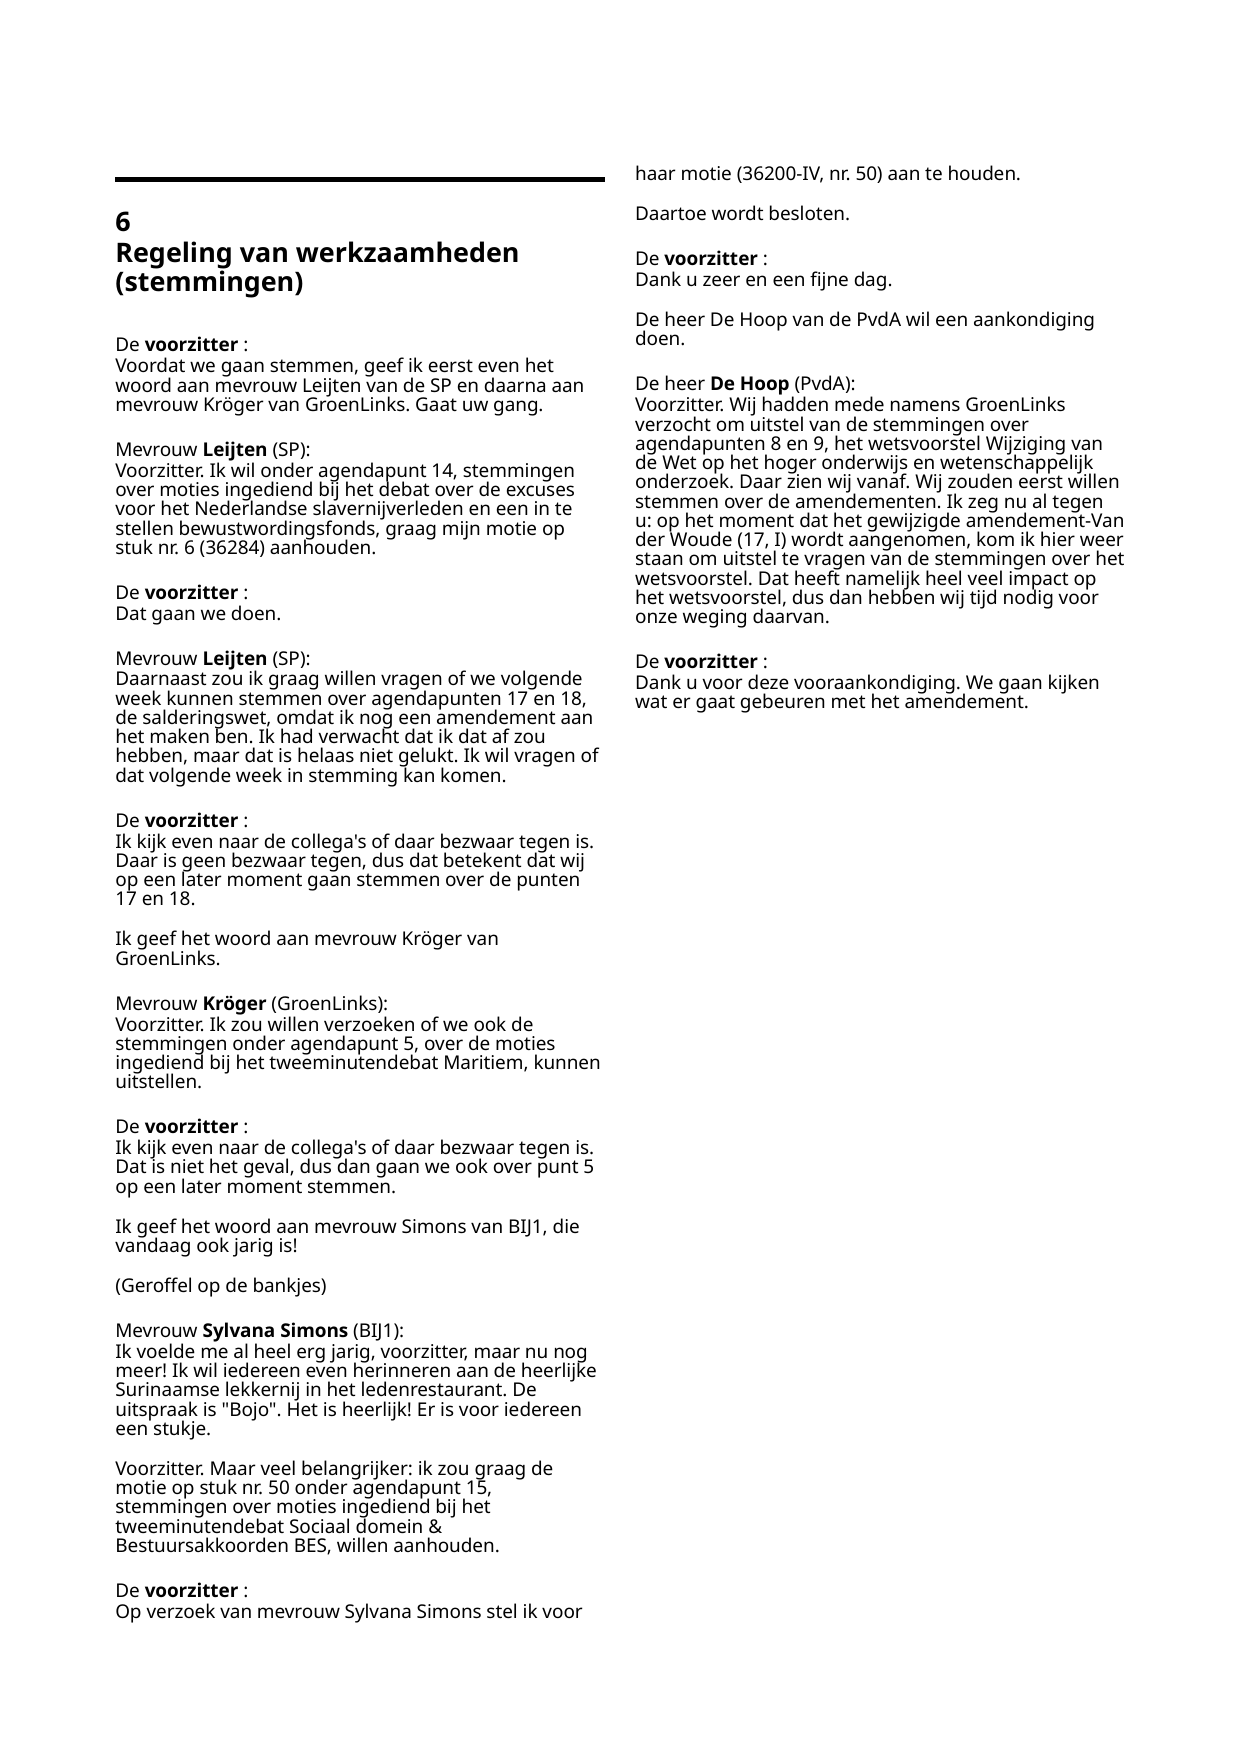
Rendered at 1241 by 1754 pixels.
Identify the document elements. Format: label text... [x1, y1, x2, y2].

text Ik voelde me al heel erg jarig, voorzitter, maar nu nog meer! Ik wil iedereen even herinneren aan de heerlijke Surinaamse lekkernij in het ledenrestaurant. De uitspraak is "Bojo". Het is heerlijk! Er is voor iedereen een stukje. [115, 1343, 605, 1439]
text Dat gaan we doen. [115, 604, 605, 624]
text Voorzitter. Maar veel belangrijker: ik zou graag de motie op stuk nr. 50 onder agendapunt 15, stemmingen over moties ingediend bij het tweeminutendebat Sociaal domein & Bestuursakkoorden BES, willen aanhouden. [115, 1460, 605, 1556]
text De voorzitter : [115, 807, 605, 833]
text De voorzitter : [635, 648, 1125, 674]
text Ik geef het woord aan mevrouw Simons van BIJ1, die vandaag ook jarig is! [115, 1218, 605, 1256]
text Ik geef het woord aan mevrouw Kröger van GroenLinks. [115, 930, 605, 969]
text Dank u voor deze vooraankondiging. We gaan kijken wat er gaat gebeuren met het amendement. [635, 674, 1125, 713]
text Voorzitter. Ik zou willen verzoeken of we ook de stemmingen onder agendapunt 5, over de moties ingediend bij het tweeminutendebat Maritiem, kunnen uitstellen. [115, 1016, 605, 1093]
text De heer De Hoop van de PvdA wil een aankondiging doen. [635, 311, 1125, 350]
text De voorzitter : [115, 332, 605, 357]
text Daartoe wordt besloten. [635, 205, 1125, 224]
text Mevrouw Leijten (SP): [115, 645, 605, 670]
text Ik kijk even naar de collega's of daar bezwaar tegen is. Daar is geen bezwaar tegen, dus dat betekent dat wij op een later moment gaan stemmen over de punten 17 en 18. [115, 833, 605, 910]
text Dank u zeer en een fijne dag. [635, 271, 1125, 290]
text Voorzitter. Ik wil onder agendapunt 14, stemmingen over moties ingediend bij het debat over de excuses voor het Nederlandse slavernijverleden en een in te stellen bewustwordingsfonds, graag mijn motie op stuk nr. 6 (36284) aanhouden. [115, 462, 605, 558]
text Ik kijk even naar de collega's of daar bezwaar tegen is. Dat is niet het geval, dus dan gaan we ook over punt 5 op een later moment stemmen. [115, 1139, 605, 1197]
text 6 [115, 203, 605, 239]
text Regeling van werkzaamheden (stemmingen) [115, 239, 605, 312]
text (Geroffel op de bankjes) [115, 1277, 605, 1296]
text Mevrouw Kröger (GroenLinks): [115, 990, 605, 1016]
text De voorzitter : [115, 1577, 605, 1603]
text Mevrouw Leijten (SP): [115, 436, 605, 462]
text Voorzitter. Wij hadden mede namens GroenLinks verzocht om uitstel van de stemmingen over agendapunten 8 en 9, het wetsvoorstel Wijziging van de Wet op het hoger onderwijs en wetenschappelijk onderzoek. Daar zien wij vanaf. Wij zouden eerst willen stemmen over de amendementen. Ik zeg nu al tegen u: op het moment dat het gewijzigde amendement-Van der Woude (17, I) wordt aangenomen, kom ik hier weer staan om uitstel te vragen van de stemmingen over het wetsvoorstel. Dat heeft namelijk heel veel impact op het wetsvoorstel, dus dan hebben wij tijd nodig voor onze weging daarvan. [635, 396, 1125, 627]
text Daarnaast zou ik graag willen vragen of we volgende week kunnen stemmen over agendapunten 17 en 18, de salderingswet, omdat ik nog een amendement aan het maken ben. Ik had verwacht dat ik dat af zou hebben, maar dat is helaas niet gelukt. Ik wil vragen of dat volgende week in stemming kan komen. [115, 670, 605, 786]
text De voorzitter : [115, 1113, 605, 1139]
text Mevrouw Sylvana Simons (BIJ1): [115, 1317, 605, 1343]
text Op verzoek van mevrouw Sylvana Simons stel ik voor [115, 1603, 605, 1622]
text De voorzitter : [635, 245, 1125, 271]
text De voorzitter : [115, 579, 605, 604]
text haar motie (36200-IV, nr. 50) aan te houden. [635, 165, 1125, 184]
text De heer De Hoop (PvdA): [635, 371, 1125, 396]
text Voordat we gaan stemmen, geef ik eerst even het woord aan mevrouw Leijten van de SP en daarna aan mevrouw Kröger van GroenLinks. Gaat uw gang. [115, 357, 605, 415]
